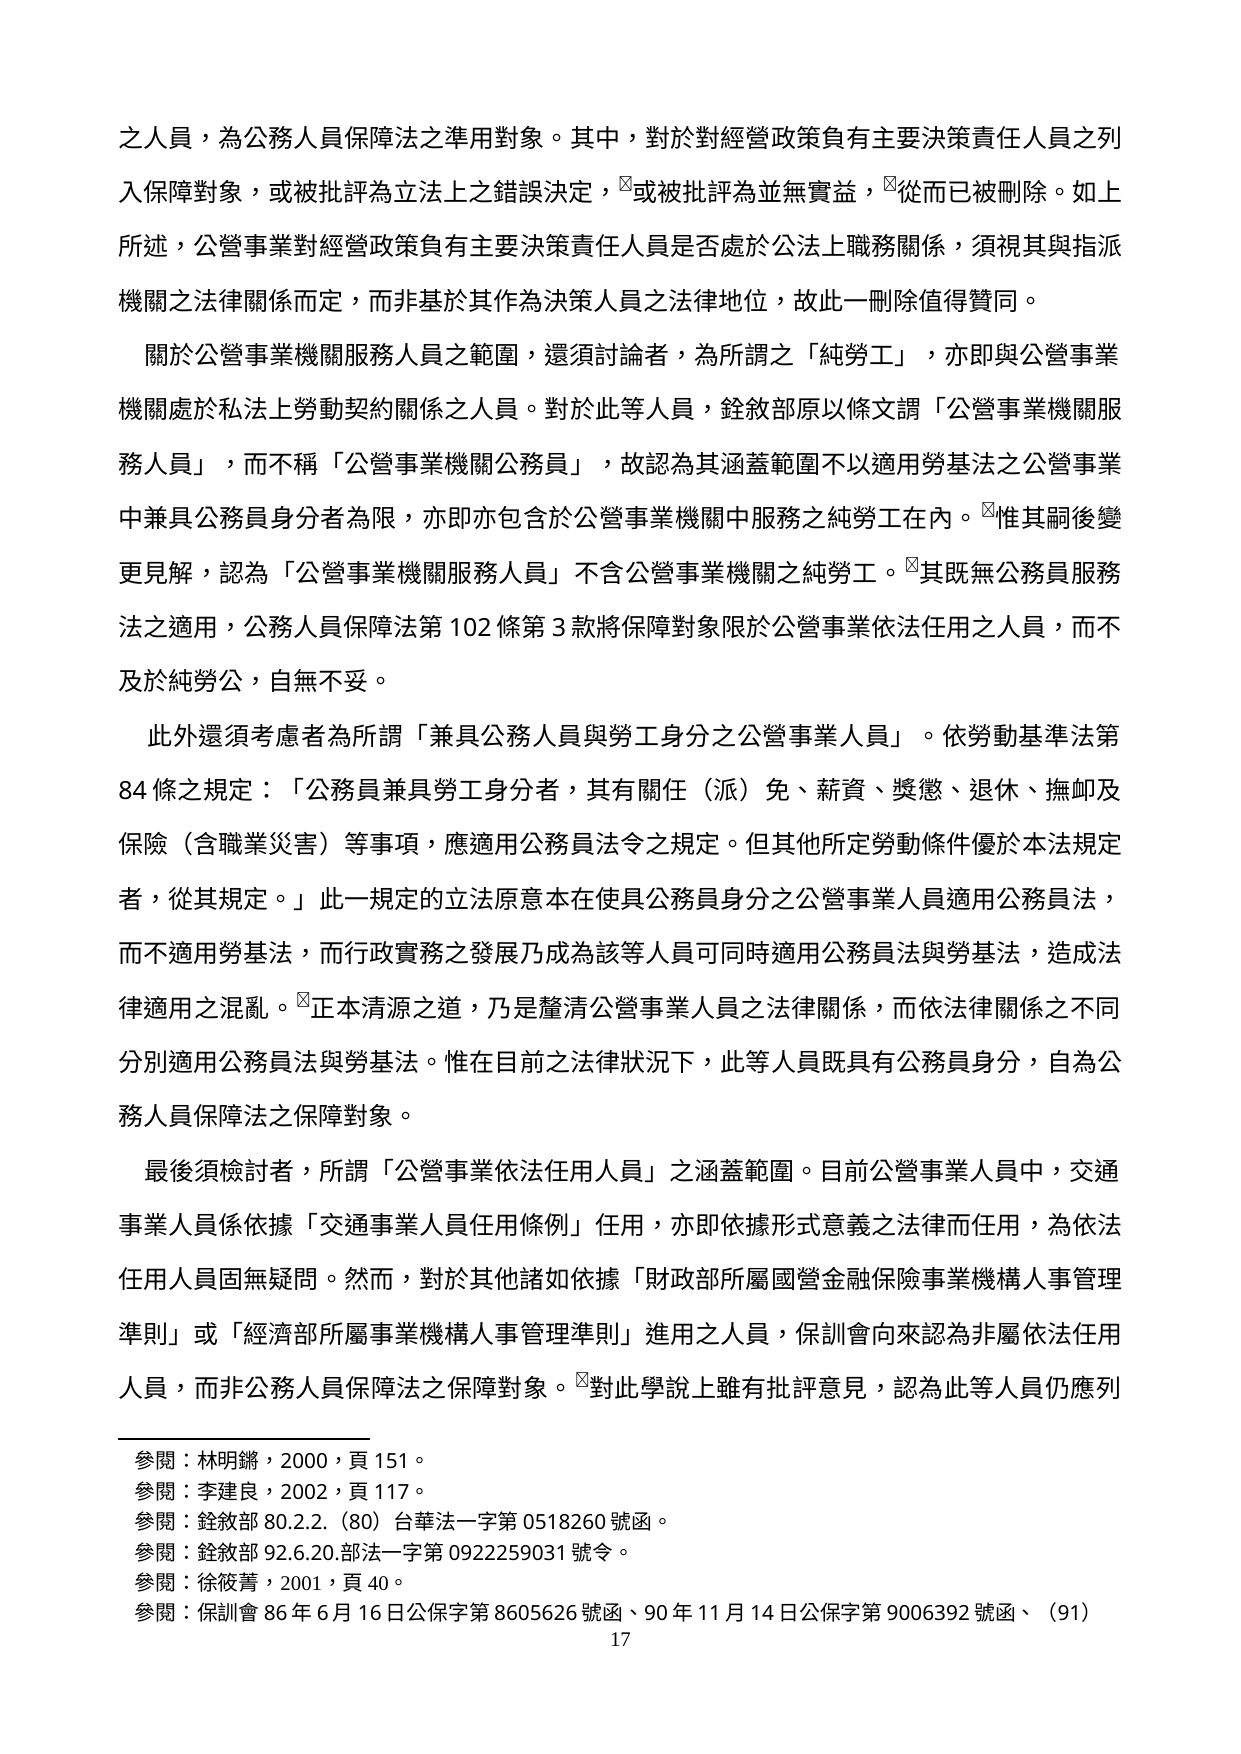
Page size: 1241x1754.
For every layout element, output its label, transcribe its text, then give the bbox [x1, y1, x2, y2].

text 相對於釋字第92號與第101號解釋，大法官於釋字第305號解釋適切地指出，國家或其他公法人依公司法第27條指派在公司代表其執行職務之人員，與其指派機關之關係，為公法關係。換言之，因行政主體之指派而擔任公營事業機關之董事、監察人，公法關係乃存在於指派關係，而非擔任董事、監察人之職位。接受指派人員如為依法任用人員，自亦為公務人員保障法之保障對象，並無須考慮其私法上所擔任之董事、監察人職位而規定為保障對象。舊公務人員保障法第33條第2款規定，公營事業對經營政策負有主要決策責任即依法任用之人員，為公務人員保障法之準用對象。其中，對於對經營政策負有主要決策責任人員之列入保障對象，或被批評為立法上之錯誤決定，或被批評為並無實益，從而已被刪除。如上所述，公營事業對經營政策負有主要決策責任人員是否處於公法上職務關係，須視其與指派機關之法律關係而定，而非基於其作為決策人員之法律地位，故此一刪除值得贊同。 [118, 118, 1122, 317]
text 參閱：徐筱菁，2001，頁40。 [118, 1566, 1122, 1596]
text 此外還須考慮者為所謂「兼具公務人員與勞工身分之公營事業人員」。依勞動基準法第84條之規定：「公務員兼具勞工身分者，其有關任（派）免、薪資、獎懲、退休、撫卹及保險（含職業災害）等事項，應適用公務員法令之規定。但其他所定勞動條件優於本法規定者，從其規定。」此一規定的立法原意本在使具公務員身分之公營事業人員適用公務員法，而不適用勞基法，而行政實務之發展乃成為該等人員可同時適用公務員法與勞基法，造成法律適用之混亂。正本清源之道，乃是釐清公營事業人員之法律關係，而依法律關係之不同分別適用公務員法與勞基法。惟在目前之法律狀況下，此等人員既具有公務員身分，自為公務人員保障法之保障對象。 [118, 716, 1122, 1133]
text 最後須檢討者，所謂「公營事業依法任用人員」之涵蓋範圍。目前公營事業人員中，交通事業人員係依據「交通事業人員任用條例」任用，亦即依據形式意義之法律而任用，為依法任用人員固無疑問。然而，對於其他諸如依據「財政部所屬國營金融保險事業機構人事管理準則」或「經濟部所屬事業機構人事管理準則」進用之人員，保訓會向來認為非屬依法任用人員，而非公務人員保障法之保障對象。對此學說上雖有批評意見，認為此等人員仍應列入保障對象，惟保訓會最近之見解仍認為，此等人員僅為依內部行政規章而任用，並非依據法律而任用，從而並非公務人員保障法第102條第3款所稱之依法任用人員。按依公務人員任用法第33條之規定，公營事業人員之任用應以法律定之，目前除交通事業人員外，其他公營事業人員並未依據法律任用，固有法制不備之處，然而，這種法制上之缺失不應由公務人員承受不利之後果，而所謂「依法任用」，就其可能文義而言，並非一定要解釋為依據形式意義之法律任用，而容許作不同之解釋。再者，即使所謂「依法任用」解釋為依據法律任用，未依法任用至多應只影響任用之合法性，而不影響其有效性。此等人員既經任用而處於公法上職務關係，須承擔特殊之義務，即應相應地給予特別的保障。因此，似宜將此等人員納入公務人員保障法之保障範圍。 [118, 1151, 1122, 1405]
text 參閱：銓敘部80.2.2.（80）台華法一字第0518260號函。 [118, 1505, 1122, 1536]
text 參閱：保訓會86年6月16日公保字第8605626號函、90年11月14日公保字第9006392號函、（91） [118, 1596, 1122, 1627]
text 關於公營事業機關服務人員之範圍，還須討論者，為所謂之「純勞工」，亦即與公營事業機關處於私法上勞動契約關係之人員。對於此等人員，銓敘部原以條文謂「公營事業機關服務人員」，而不稱「公營事業機關公務員」，故認為其涵蓋範圍不以適用勞基法之公營事業中兼具公務員身分者為限，亦即亦包含於公營事業機關中服務之純勞工在內。惟其嗣後變更見解，認為「公營事業機關服務人員」不含公營事業機關之純勞工。其既無公務員服務法之適用，公務人員保障法第102條第3款將保障對象限於公營事業依法任用之人員，而不及於純勞公，自無不妥。 [118, 336, 1122, 698]
text 參閱：李建良，2002，頁117。 [118, 1475, 1122, 1505]
text 參閱：林明鏘，2000，頁151。 [118, 1445, 1122, 1475]
text 參閱：銓敘部92.6.20.部法一字第0922259031號令。 [118, 1536, 1122, 1566]
